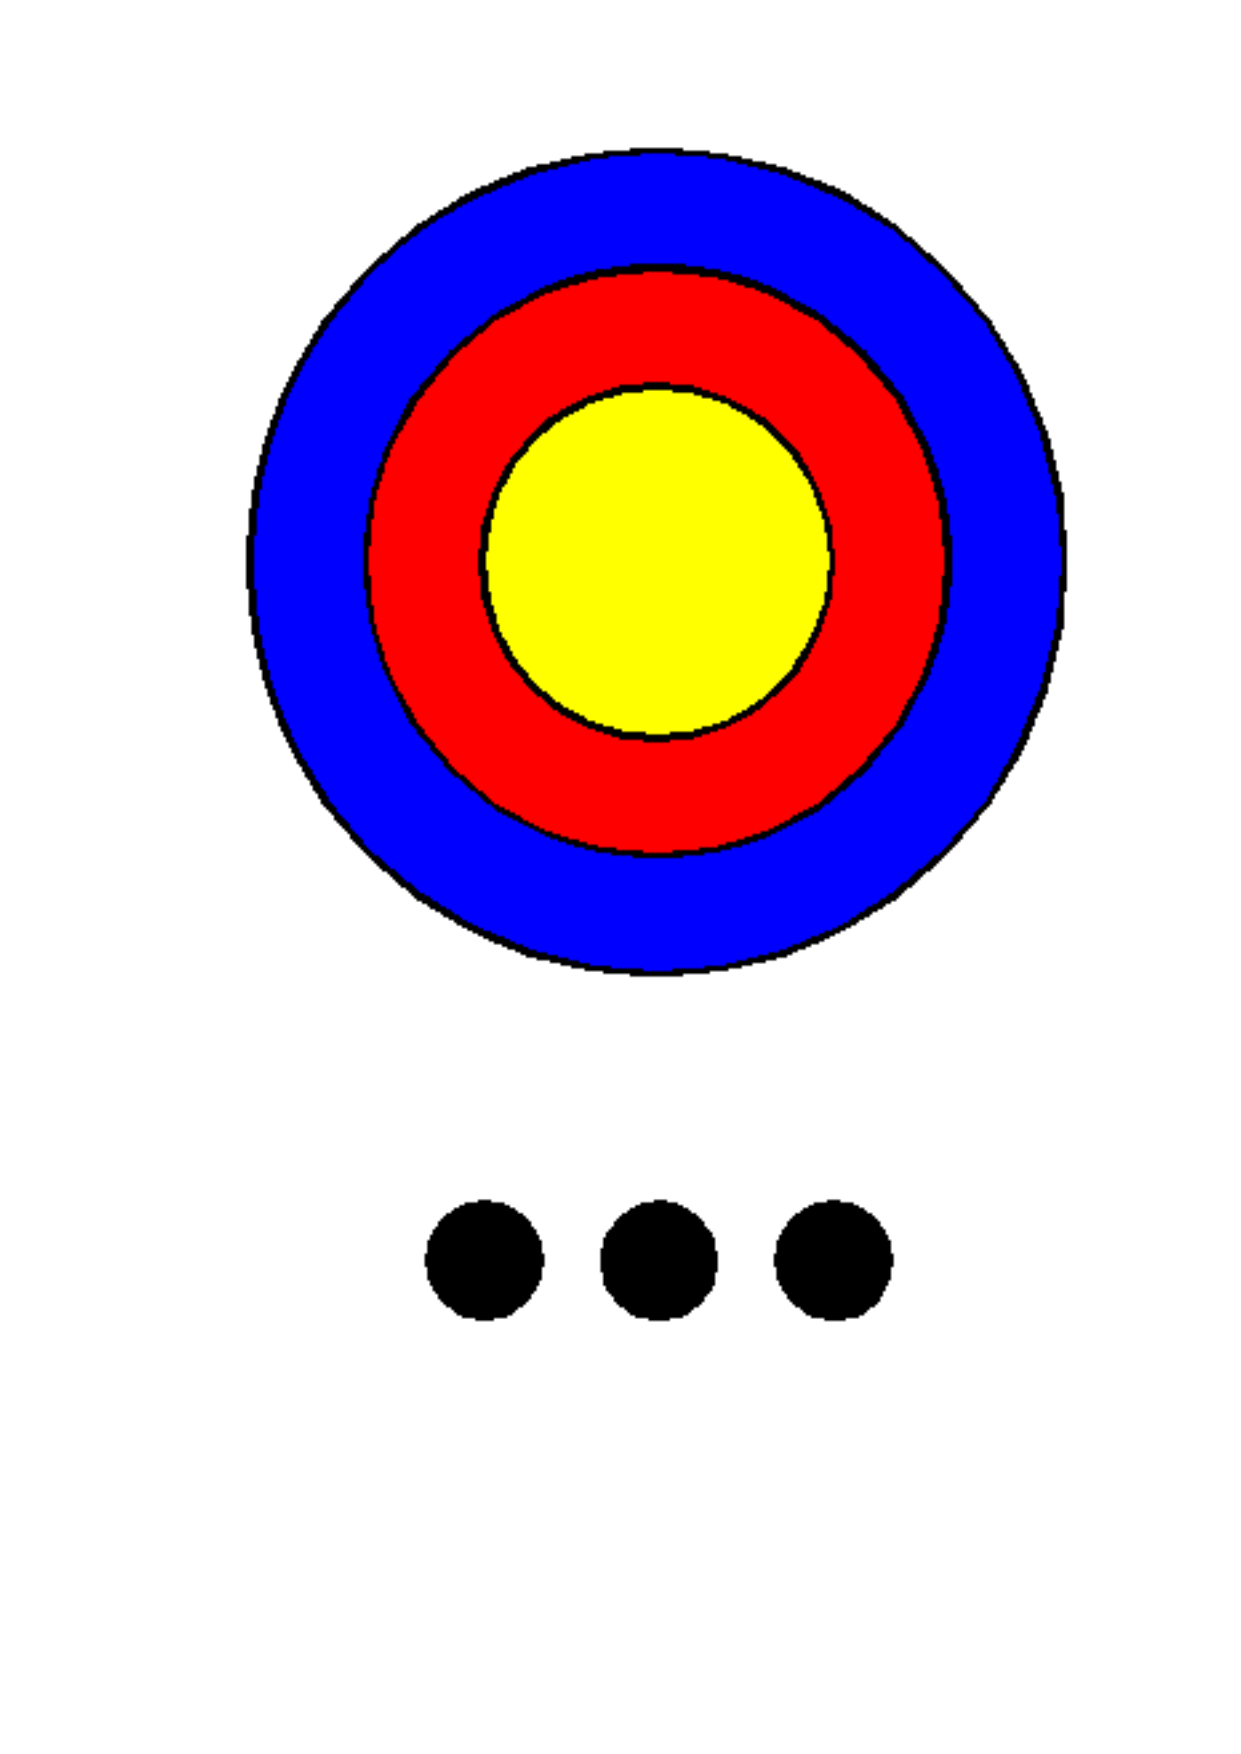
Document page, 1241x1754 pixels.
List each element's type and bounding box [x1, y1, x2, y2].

picture [120, 53, 1121, 1362]
